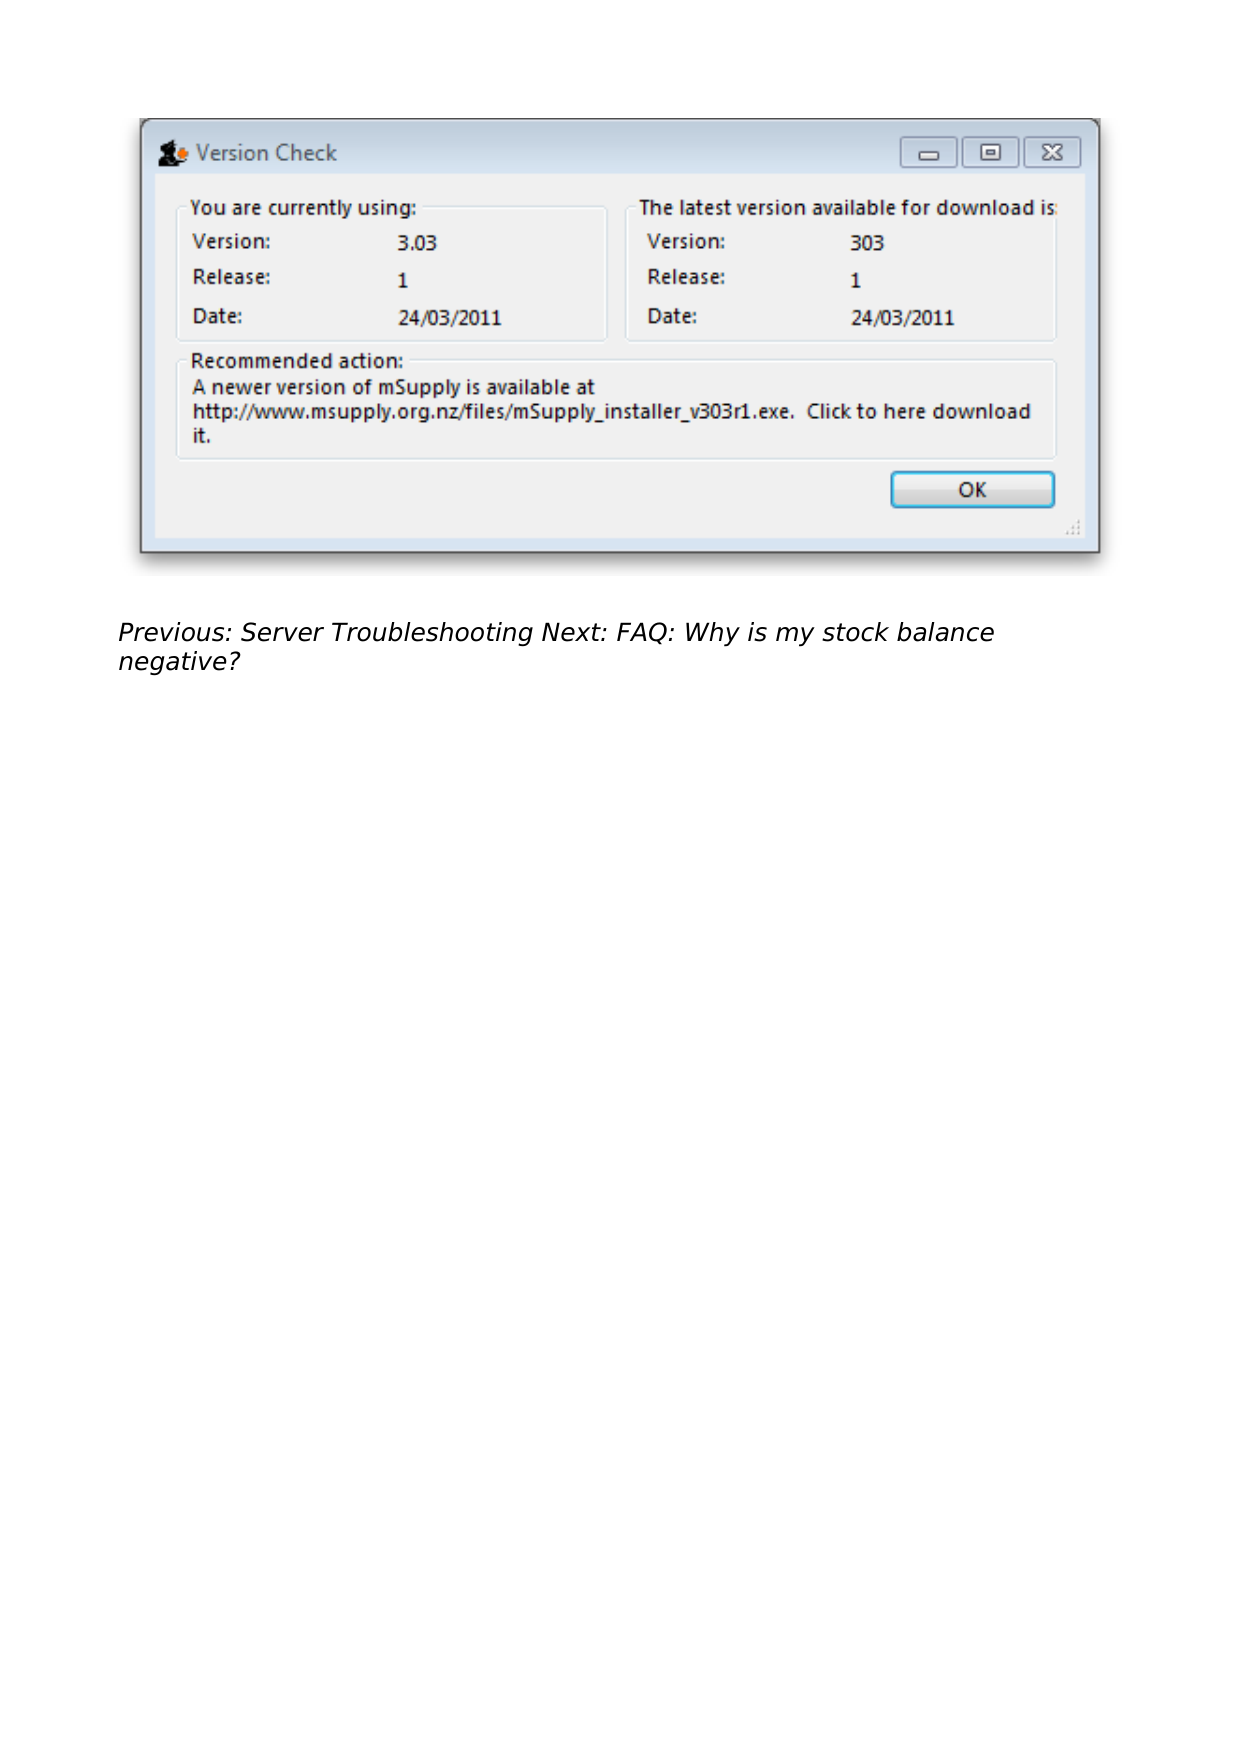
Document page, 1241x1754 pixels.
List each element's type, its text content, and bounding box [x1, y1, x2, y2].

text Previous: Server Troubleshooting Next: FAQ: Why is my stock balance negative? [118, 618, 1122, 676]
picture [118, 118, 1123, 576]
